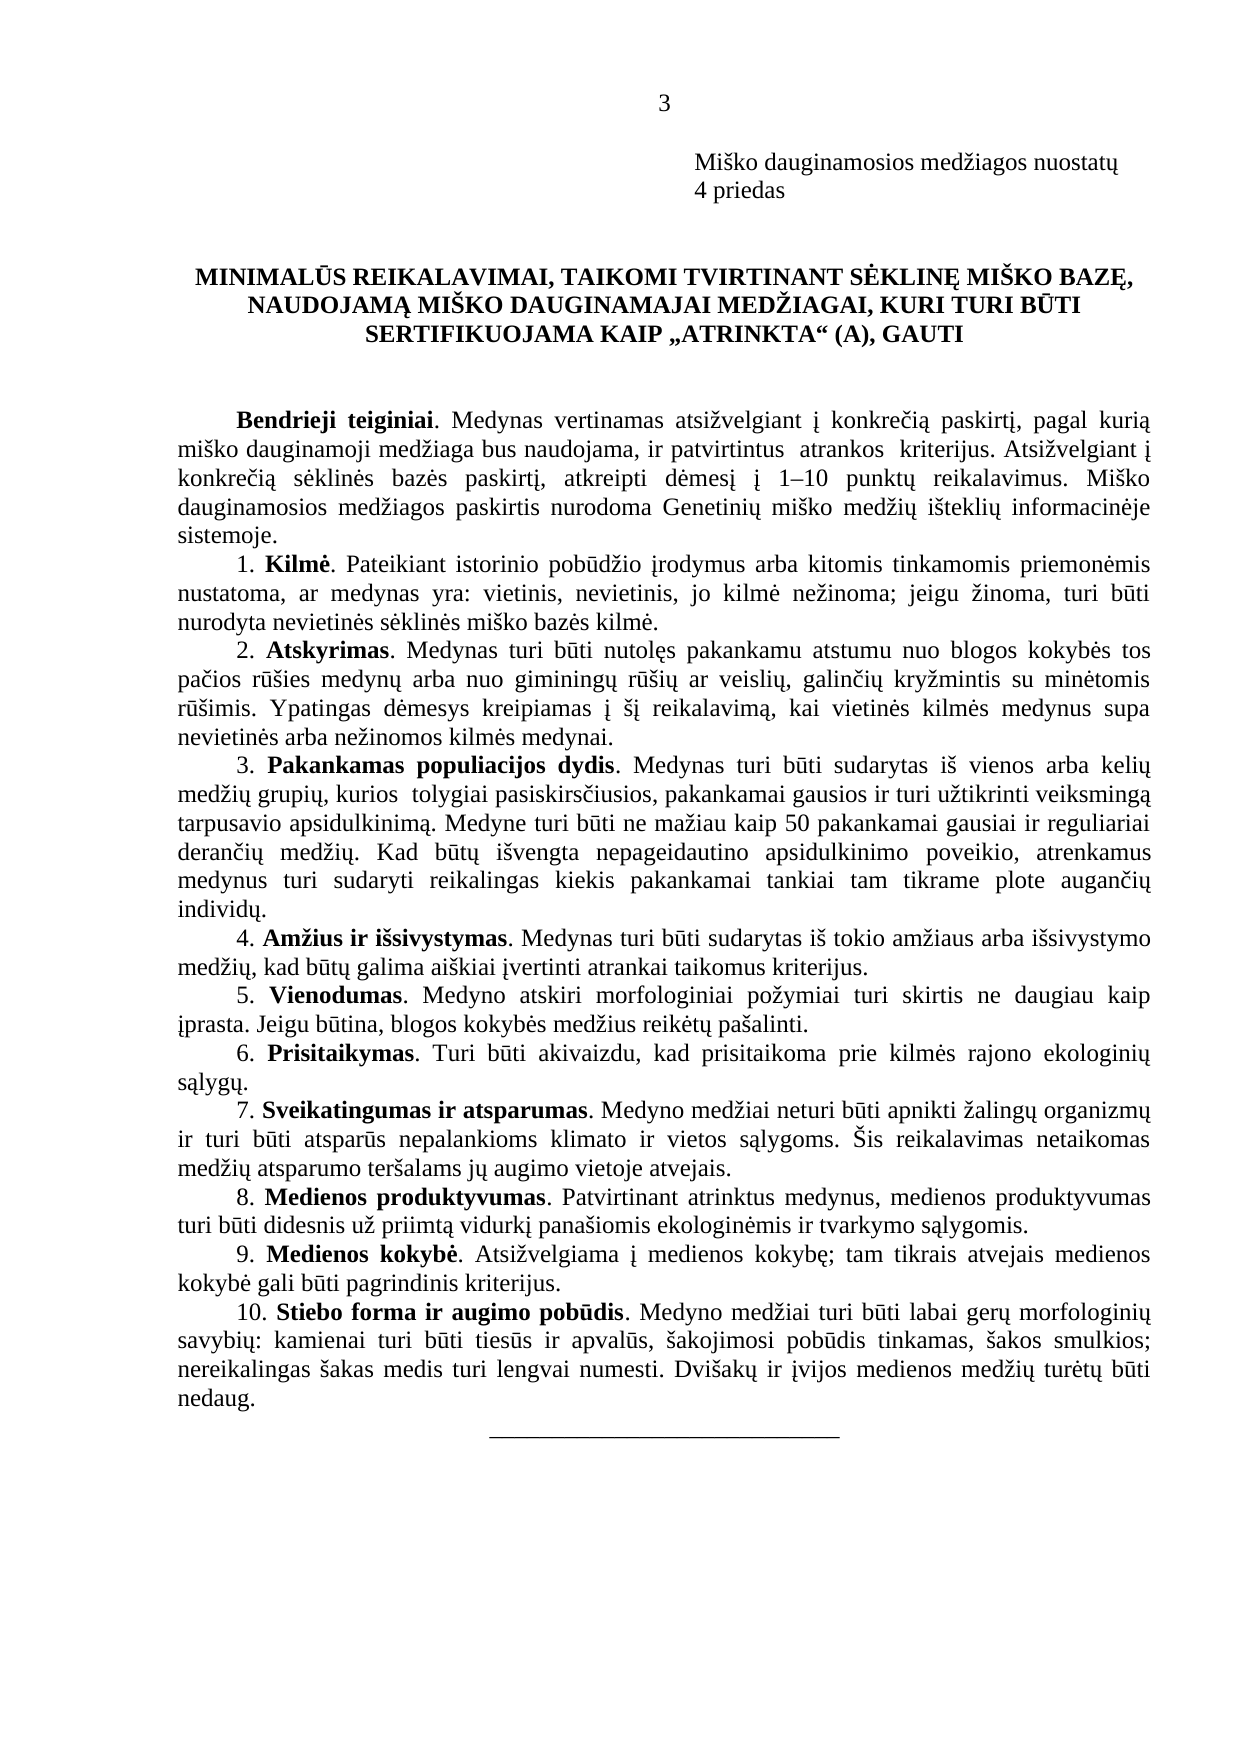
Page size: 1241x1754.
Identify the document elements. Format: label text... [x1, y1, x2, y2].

text MINIMALŪS REIKALAVIMAI, TAIKOMI TVIRTINANT SĖKLINĘ MIŠKO BAZĘ, [177, 262, 1151, 291]
text 8. Medienos produktyvumas. Patvirtinant atrinktus medynus, medienos produktyvumas turi būti didesnis už priimtą vidurkį panašiomis ekologinėmis ir tvarkymo sąlygomis. [177, 1182, 1151, 1239]
text NAUDOJAMĄ MIŠKO DAUGINAMAJAI MEDŽIAGAI, KURI TURI BŪTI [177, 291, 1151, 319]
text ____________________________ [177, 1412, 1151, 1441]
text 2. Atskyrimas. Medynas turi būti nutolęs pakankamu atstumu nuo blogos kokybės tos pačios rūšies medynų arba nuo giminingų rūšių ar veislių, galinčių kryžmintis su minėtomis rūšimis. Ypatingas dėmesys kreipiamas į šį reikalavimą, kai vietinės kilmės medynus supa nevietinės arba nežinomos kilmės medynai. [177, 636, 1151, 751]
text 9. Medienos kokybė. Atsižvelgiama į medienos kokybę; tam tikrais atvejais medienos kokybė gali būti pagrindinis kriterijus. [177, 1239, 1151, 1297]
text 6. Prisitaikymas. Turi būti akivaizdu, kad prisitaikoma prie kilmės rajono ekologinių sąlygų. [177, 1038, 1151, 1096]
text 4. Amžius ir išsivystymas. Medynas turi būti sudarytas iš tokio amžiaus arba išsivystymo medžių, kad būtų galima aiškiai įvertinti atrankai taikomus kriterijus. [177, 923, 1151, 981]
text 5. Vienodumas. Medyno atskiri morfologiniai požymiai turi skirtis ne daugiau kaip įprasta. Jeigu būtina, blogos kokybės medžius reikėtų pašalinti. [177, 981, 1151, 1038]
text Miško dauginamosios medžiagos nuostatų [694, 147, 1151, 176]
text 4 priedas [694, 176, 1151, 204]
text Bendrieji teiginiai. Medynas vertinamas atsižvelgiant į konkrečią paskirtį, pagal kurią miško dauginamoji medžiaga bus naudojama, ir patvirtintus atrankos kriterijus. Atsižvelgiant į konkrečią sėklinės bazės paskirtį, atkreipti dėmesį į 1–10 punktų reikalavimus. Miško dauginamosios medžiagos paskirtis nurodoma Genetinių miško medžių išteklių informacinėje sistemoje. [177, 406, 1151, 549]
text SERTIFIKUOJAMA KAIP „ATRINKTA“ (A), GAUTI [177, 319, 1151, 348]
text 10. Stiebo forma ir augimo pobūdis. Medyno medžiai turi būti labai gerų morfologinių savybių: kamienai turi būti tiesūs ir apvalūs, šakojimosi pobūdis tinkamas, šakos smulkios; nereikalingas šakas medis turi lengvai numesti. Dvišakų ir įvijos medienos medžių turėtų būti nedaug. [177, 1297, 1151, 1412]
text 3. Pakankamas populiacijos dydis. Medynas turi būti sudarytas iš vienos arba kelių medžių grupių, kurios tolygiai pasiskirsčiusios, pakankamai gausios ir turi užtikrinti veiksmingą tarpusavio apsidulkinimą. Medyne turi būti ne mažiau kaip 50 pakankamai gausiai ir reguliariai derančių medžių. Kad būtų išvengta nepageidautino apsidulkinimo poveikio, atrenkamus medynus turi sudaryti reikalingas kiekis pakankamai tankiai tam tikrame plote augančių individų. [177, 751, 1151, 923]
text 7. Sveikatingumas ir atsparumas. Medyno medžiai neturi būti apnikti žalingų organizmų ir turi būti atsparūs nepalankioms klimato ir vietos sąlygoms. Šis reikalavimas netaikomas medžių atsparumo teršalams jų augimo vietoje atvejais. [177, 1096, 1151, 1182]
text 1. Kilmė. Pateikiant istorinio pobūdžio įrodymus arba kitomis tinkamomis priemonėmis nustatoma, ar medynas yra: vietinis, nevietinis, jo kilmė nežinoma; jeigu žinoma, turi būti nurodyta nevietinės sėklinės miško bazės kilmė. [177, 549, 1151, 636]
